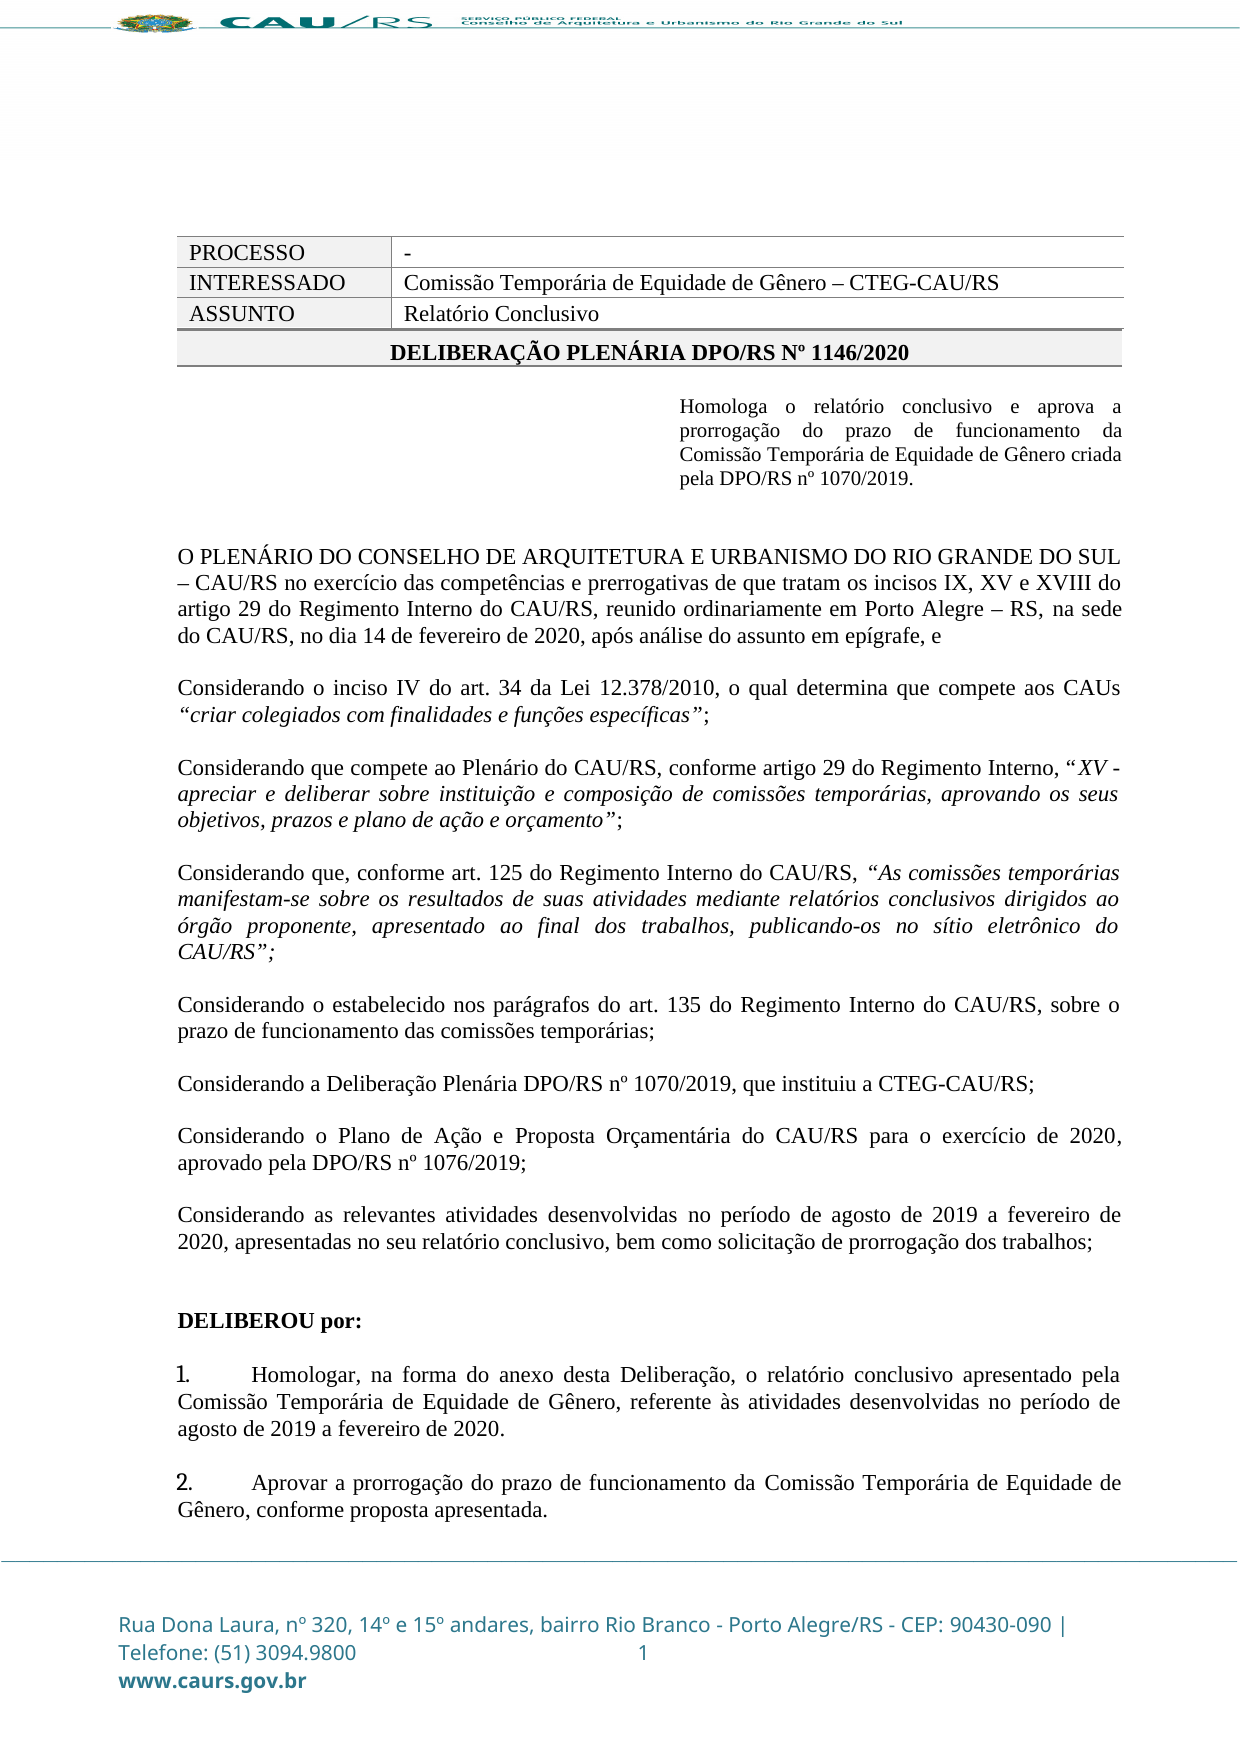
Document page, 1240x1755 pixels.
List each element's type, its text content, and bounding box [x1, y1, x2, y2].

text Homologa o relatório conclusivo e aprova a prorrogação do prazo de funcionamento da Comissão Temporária de Equidade de Gênero criada pela DPO/RS nº 1070/2019. [679, 394, 1122, 490]
text Considerando que compete ao Plenário do CAU/RS, conforme artigo 29 do Regimento Interno, “XV - apreciar e deliberar sobre instituição e composição de comissões temporárias, aprovando os seus objetivos, prazos e plano de ação e orçamento”; [177, 753, 1122, 833]
text Considerando a Deliberação Plenária DPO/RS nº 1070/2019, que instituiu a CTEG-CAU/RS; [177, 1070, 1122, 1096]
table_header - [392, 237, 1124, 267]
table_cell Comissão Temporária de Equidade de Gênero – CTEG-CAU/RS [392, 268, 1124, 297]
list Aprovar a prorrogação do prazo de funcionamento da Comissão Temporária de Equidade de Gênero, conforme proposta apresentada. [176, 1467, 1122, 1523]
table_cell INTERESSADO [177, 268, 391, 297]
table_cell ASSUNTO [177, 298, 391, 327]
text Considerando o estabelecido nos parágrafos do art. 135 do Regimento Interno do CAU/RS, sobre o prazo de funcionamento das comissões temporárias; [177, 991, 1122, 1043]
list Homologar, na forma do anexo desta Deliberação, o relatório conclusivo apresentado pela Comissão Temporária de Equidade de Gênero, referente às atividades desenvolvidas no período de agosto de 2019 a fevereiro de 2020. [176, 1360, 1122, 1441]
text DELIBEROU por: [177, 1307, 1122, 1333]
text O PLENÁRIO DO CONSELHO DE ARQUITETURA E URBANISMO DO RIO GRANDE DO SUL – CAU/RS no exercício das competências e prerrogativas de que tratam os incisos IX, XV e XVIII do artigo 29 do Regimento Interno do CAU/RS, reunido ordinariamente em Porto Alegre – RS, na sede do CAU/RS, no dia 14 de fevereiro de 2020, após análise do assunto em epígrafe, e [177, 543, 1122, 648]
text Considerando que, conforme art. 125 do Regimento Interno do CAU/RS, “As comissões temporárias manifestam-se sobre os resultados de suas atividades mediante relatórios conclusivos dirigidos ao órgão proponente, apresentado ao final dos trabalhos, publicando-os no sítio eletrônico do CAU/RS”; [177, 859, 1122, 964]
text DELIBERAÇÃO PLENÁRIA DPO/RS Nº 1146/2020 [177, 331, 1122, 365]
table_header PROCESSO [177, 237, 391, 267]
text Considerando o inciso IV do art. 34 da Lei 12.378/2010, o qual determina que compete aos CAUs “criar colegiados com finalidades e funções específicas”; [177, 674, 1122, 727]
text Considerando o Plano de Ação e Proposta Orçamentária do CAU/RS para o exercício de 2020, aprovado pela DPO/RS nº 1076/2019; [177, 1122, 1122, 1175]
text Considerando as relevantes atividades desenvolvidas no período de agosto de 2019 a fevereiro de 2020, apresentadas no seu relatório conclusivo, bem como solicitação de prorrogação dos trabalhos; [177, 1202, 1122, 1254]
table_cell Relatório Conclusivo [392, 298, 1124, 327]
